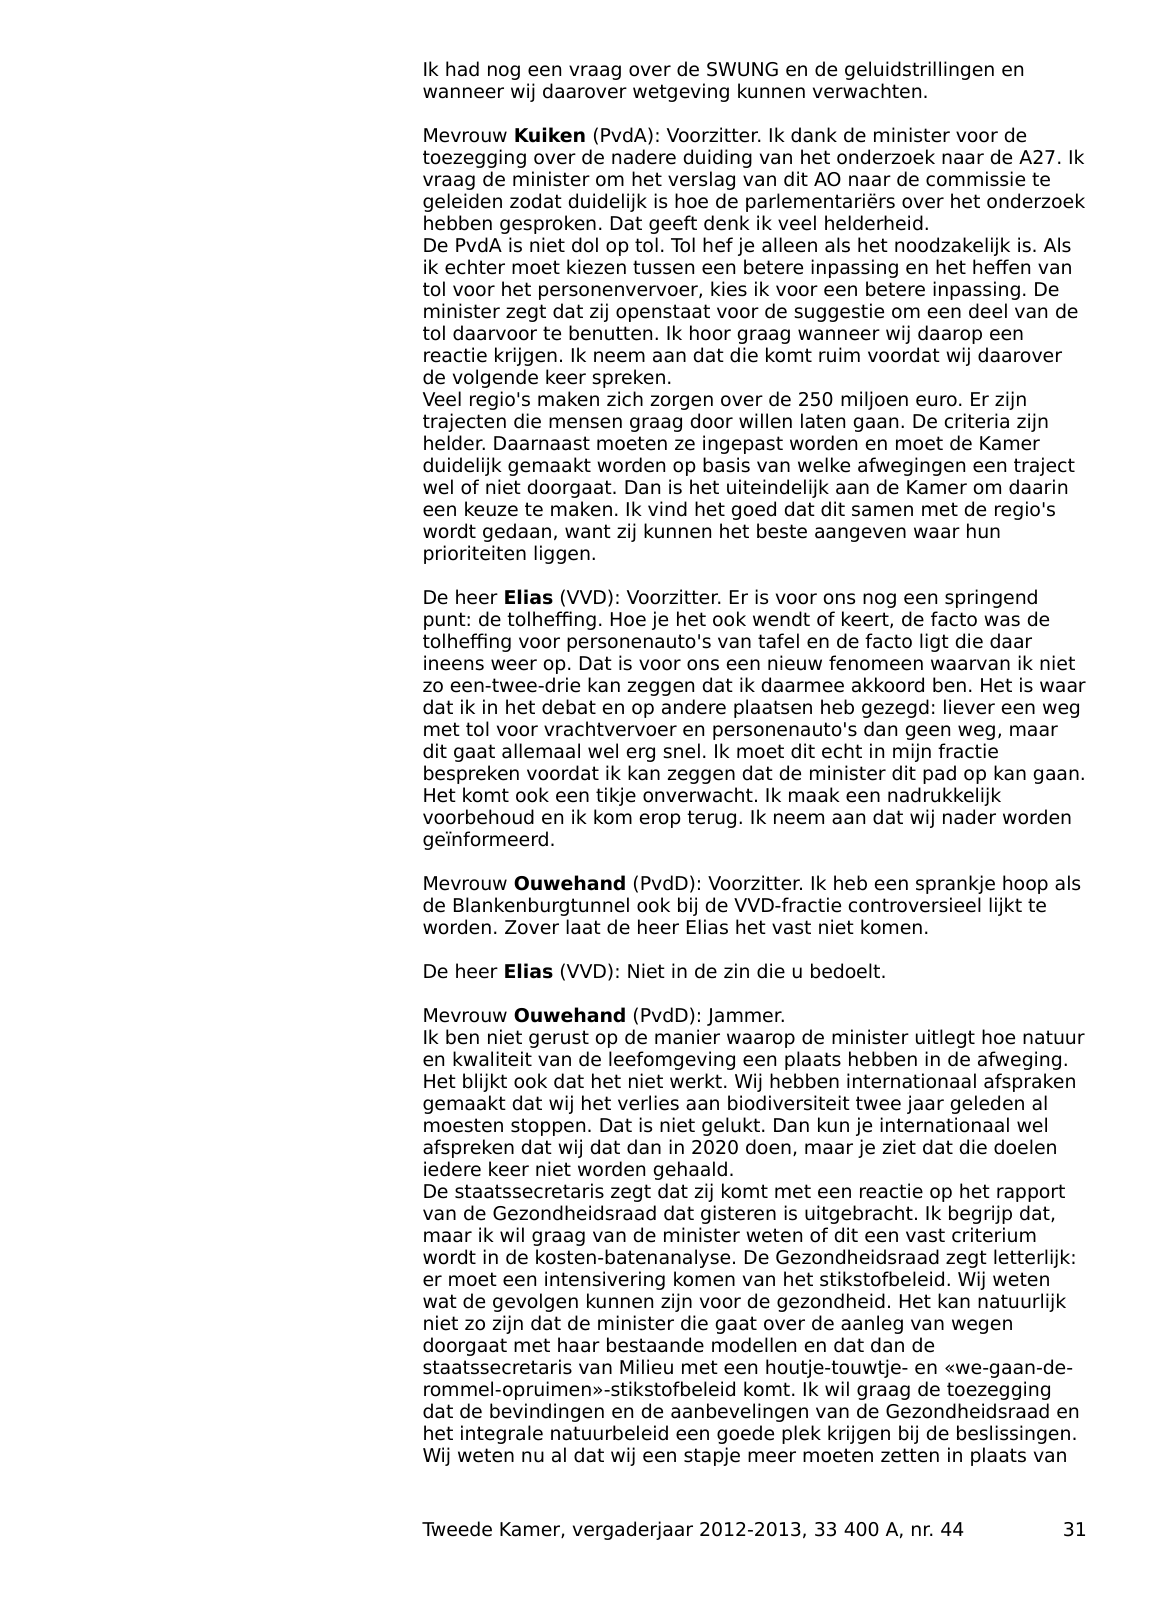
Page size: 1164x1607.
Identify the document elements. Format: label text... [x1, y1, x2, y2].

text Ik ben niet gerust op de manier waarop de minister uitlegt hoe natuur en kwaliteit van de leefomgeving een plaats hebben in de afweging. Het blijkt ook dat het niet werkt. Wij hebben internationaal afspraken gemaakt dat wij het verlies aan biodiversiteit twee jaar geleden al moesten stoppen. Dat is niet gelukt. Dan kun je internationaal wel afspreken dat wij dat dan in 2020 doen, maar je ziet dat die doelen iedere keer niet worden gehaald. [422, 1027, 1087, 1181]
text De staatssecretaris zegt dat zij komt met een reactie op het rapport van de Gezondheidsraad dat gisteren is uitgebracht. Ik begrijp dat, maar ik wil graag van de minister weten of dit een vast criterium wordt in de kosten-batenanalyse. De Gezondheidsraad zegt letterlijk: er moet een intensivering komen van het stikstofbeleid. Wij weten wat de gevolgen kunnen zijn voor de gezondheid. Het kan natuurlijk niet zo zijn dat de minister die gaat over de aanleg van wegen doorgaat met haar bestaande modellen en dat dan de staatssecretaris van Milieu met een houtje-touwtje- en «we-gaan-de-rommel-opruimen»-stikstofbeleid komt. Ik wil graag de toezegging dat de bevindingen en de aanbevelingen van de Gezondheidsraad en het integrale natuurbeleid een goede plek krijgen bij de beslissingen. Wij weten nu al dat wij een stapje meer moeten zetten in plaats van [422, 1181, 1087, 1467]
text De heer Elias (VVD): Voorzitter. Er is voor ons nog een springend punt: de tolheffing. Hoe je het ook wendt of keert, de facto was de tolheffing voor personenauto's van tafel en de facto ligt die daar ineens weer op. Dat is voor ons een nieuw fenomeen waarvan ik niet zo een-twee-drie kan zeggen dat ik daarmee akkoord ben. Het is waar dat ik in het debat en op andere plaatsen heb gezegd: liever een weg met tol voor vrachtvervoer en personenauto's dan geen weg, maar dit gaat allemaal wel erg snel. Ik moet dit echt in mijn fractie bespreken voordat ik kan zeggen dat de minister dit pad op kan gaan. Het komt ook een tikje onverwacht. Ik maak een nadrukkelijk voorbehoud en ik kom erop terug. Ik neem aan dat wij nader worden geïnformeerd. [422, 587, 1087, 851]
text De heer Elias (VVD): Niet in de zin die u bedoelt. [422, 961, 1087, 983]
text Ik had nog een vraag over de SWUNG en de geluidstrillingen en wanneer wij daarover wetgeving kunnen verwachten. [422, 59, 1087, 103]
text De PvdA is niet dol op tol. Tol hef je alleen als het noodzakelijk is. Als ik echter moet kiezen tussen een betere inpassing en het heffen van tol voor het personenvervoer, kies ik voor een betere inpassing. De minister zegt dat zij openstaat voor de suggestie om een deel van de tol daarvoor te benutten. Ik hoor graag wanneer wij daarop een reactie krijgen. Ik neem aan dat die komt ruim voordat wij daarover de volgende keer spreken. [422, 235, 1087, 389]
text Mevrouw Kuiken (PvdA): Voorzitter. Ik dank de minister voor de toezegging over de nadere duiding van het onderzoek naar de A27. Ik vraag de minister om het verslag van dit AO naar de commissie te geleiden zodat duidelijk is hoe de parlementariërs over het onderzoek hebben gesproken. Dat geeft denk ik veel helderheid. [422, 125, 1087, 235]
text Mevrouw Ouwehand (PvdD): Jammer. [422, 1005, 1087, 1027]
text Veel regio's maken zich zorgen over de 250 miljoen euro. Er zijn trajecten die mensen graag door willen laten gaan. De criteria zijn helder. Daarnaast moeten ze ingepast worden en moet de Kamer duidelijk gemaakt worden op basis van welke afwegingen een traject wel of niet doorgaat. Dan is het uiteindelijk aan de Kamer om daarin een keuze te maken. Ik vind het goed dat dit samen met de regio's wordt gedaan, want zij kunnen het beste aangeven waar hun prioriteiten liggen. [422, 389, 1087, 565]
text Mevrouw Ouwehand (PvdD): Voorzitter. Ik heb een sprankje hoop als de Blankenburgtunnel ook bij de VVD-fractie controversieel lijkt te worden. Zover laat de heer Elias het vast niet komen. [422, 873, 1087, 939]
